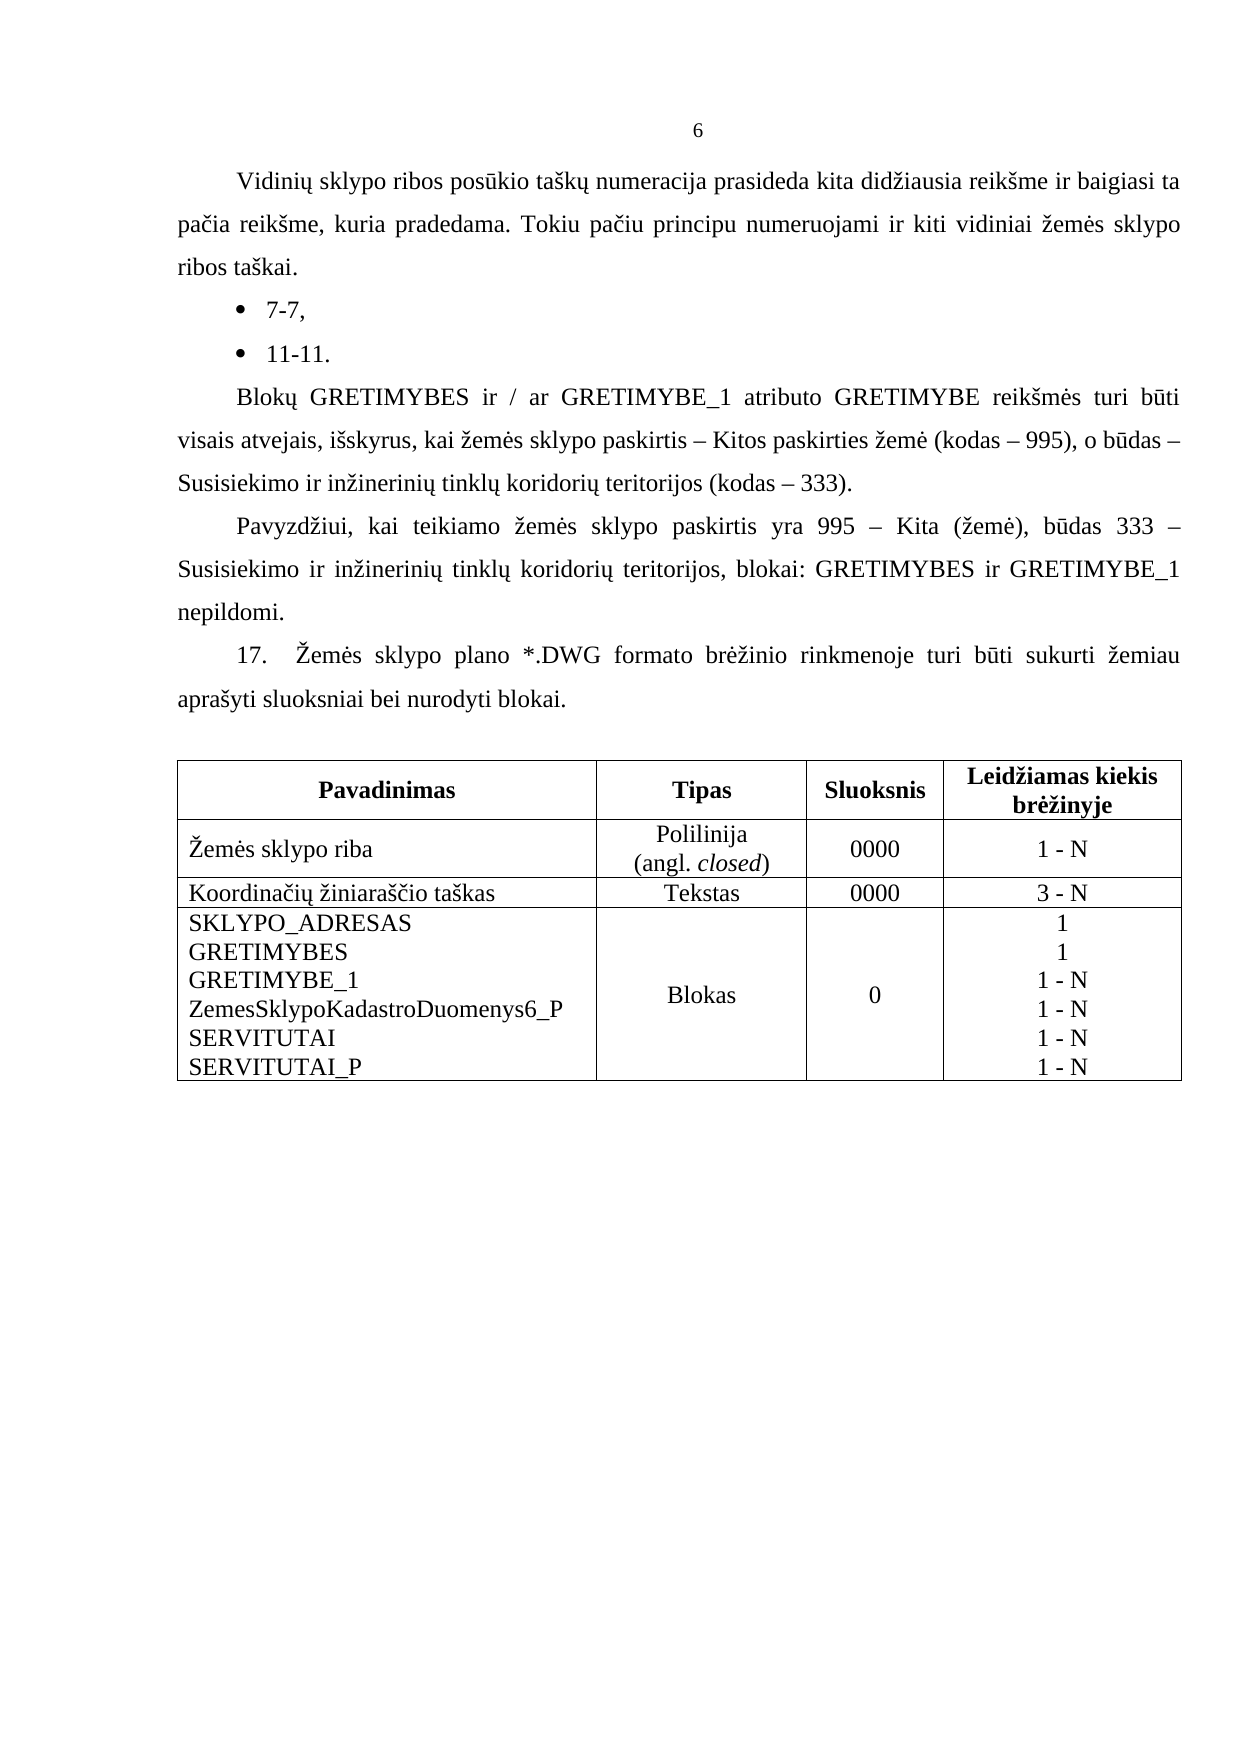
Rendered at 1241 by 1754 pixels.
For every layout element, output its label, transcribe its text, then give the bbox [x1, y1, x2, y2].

table_cell Žemės sklypo riba [178, 820, 596, 877]
table_cell 1 1 1 - N 1 - N 1 - N 1 - N [944, 908, 1181, 1080]
table_cell Tekstas [597, 878, 806, 907]
table_cell 1 - N [944, 820, 1181, 877]
text Vidinių sklypo ribos posūkio taškų numeracija prasideda kita didžiausia reikšme ir baigiasi ta pačia reikšme, kuria pradedama. Tokiu pačiu principu numeruojami ir kiti vidiniai žemės sklypo ribos taškai. [177, 166, 1181, 281]
table_header Tipas [597, 761, 806, 818]
text Blokų GRETIMYBES ir / ar GRETIMYBE_1 atributo GRETIMYBE reikšmės turi būti visais atvejais, išskyrus, kai žemės sklypo paskirtis – Kitos paskirties žemė (kodas – 995), o būdas – Susisiekimo ir inžinerinių tinklų koridorių teritorijos (kodas – 333). [177, 382, 1181, 497]
text 17. Žemės sklypo plano *.DWG formato brėžinio rinkmenoje turi būti sukurti žemiau aprašyti sluoksniai bei nurodyti blokai. [177, 641, 1181, 712]
table_cell 0000 [807, 820, 943, 877]
table_cell 0000 [807, 878, 943, 907]
table_cell Polilinija (angl. closed) [597, 820, 806, 877]
table_cell 3 - N [944, 878, 1181, 907]
text  11-11. [236, 339, 1181, 367]
table_header Pavadinimas [178, 761, 596, 818]
table_cell Blokas [597, 908, 806, 1080]
text Pavyzdžiui, kai teikiamo žemės sklypo paskirtis yra 995 – Kita (žemė), būdas 333 – Susisiekimo ir inžinerinių tinklų koridorių teritorijos, blokai: GRETIMYBES ir GRETIMYBE_1 nepildomi. [177, 511, 1181, 626]
text  7-7, [236, 296, 1181, 324]
table_cell 0 [807, 908, 943, 1080]
table_header Sluoksnis [807, 761, 943, 818]
table_header Leidžiamas kiekis brėžinyje [944, 761, 1181, 818]
table_cell SKLYPO_ADRESAS GRETIMYBES GRETIMYBE_1 ZemesSklypoKadastroDuomenys6_P SERVITUTAI SERVITUTAI_P [178, 908, 596, 1080]
table_cell Koordinačių žiniaraščio taškas [178, 878, 596, 907]
